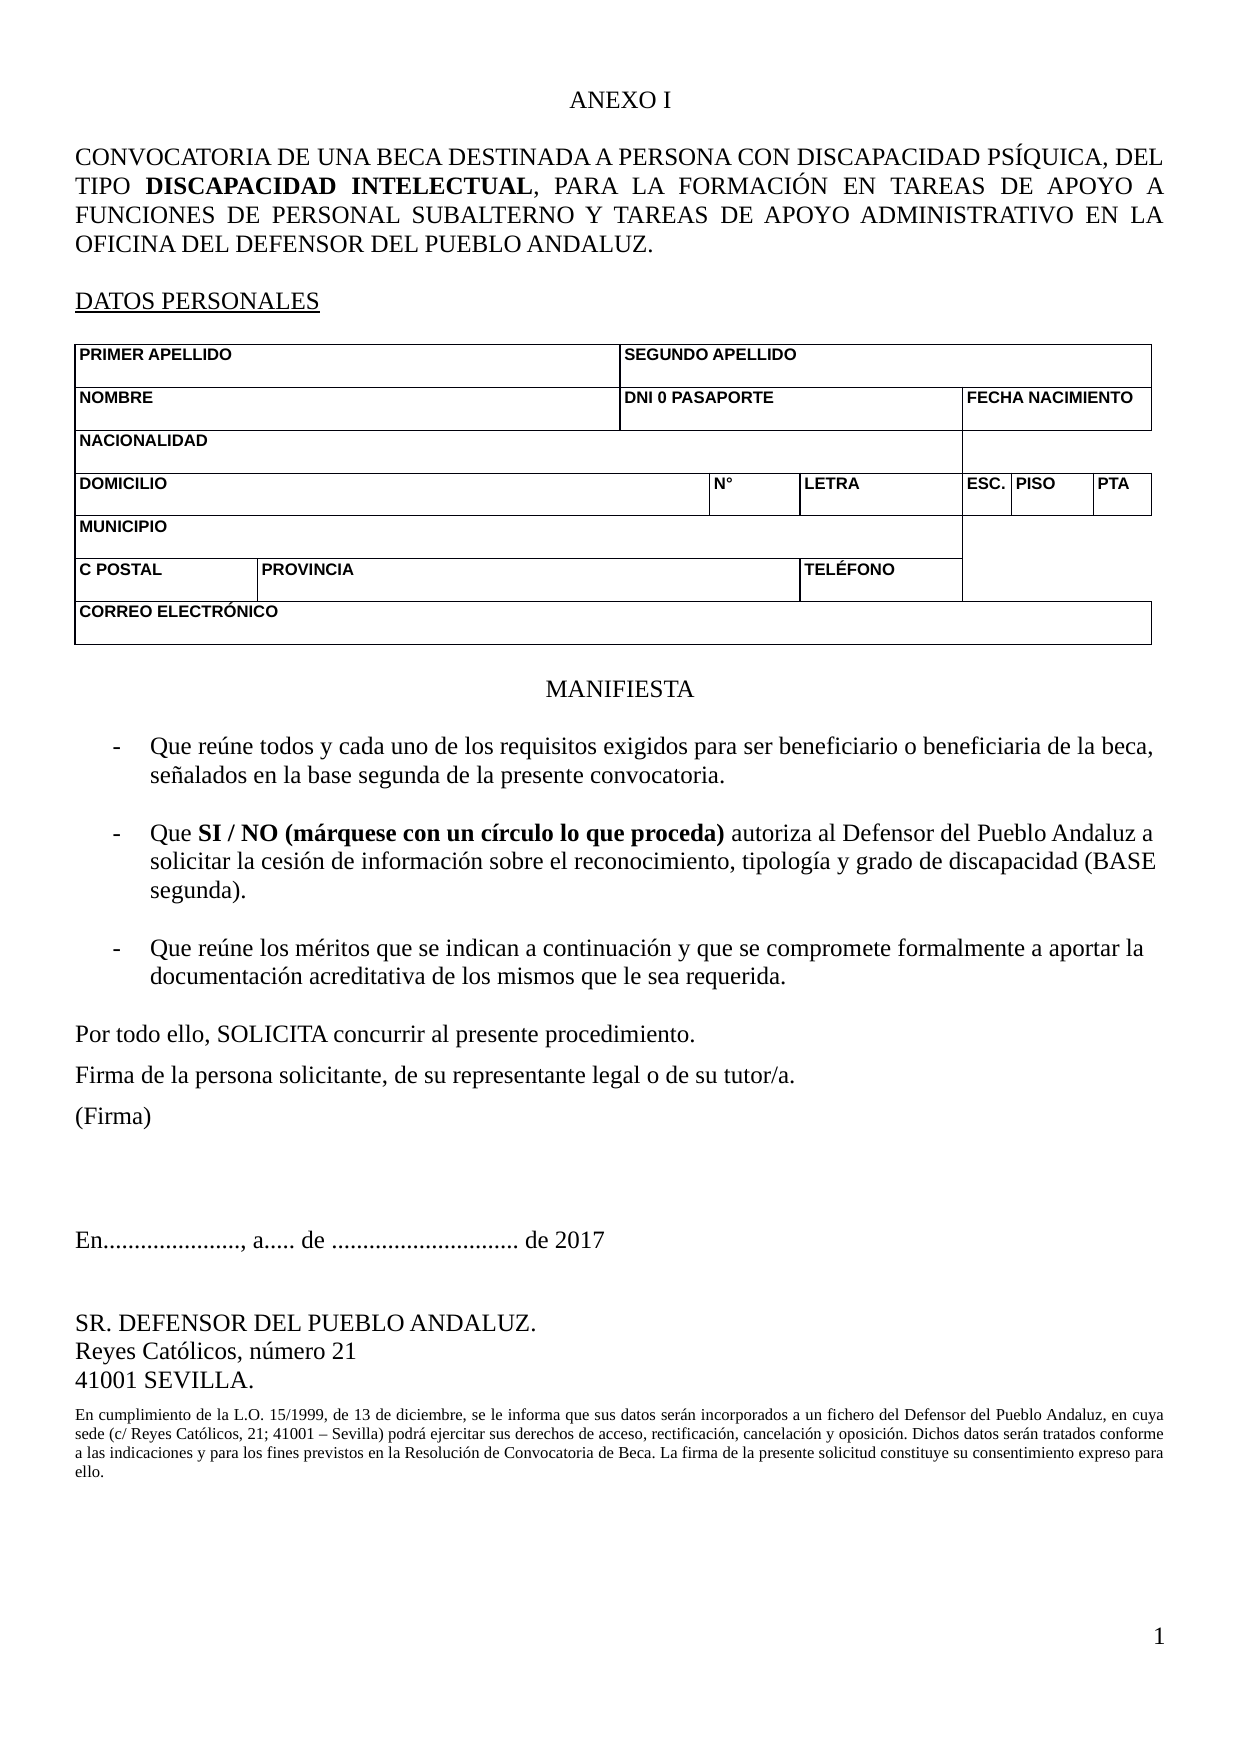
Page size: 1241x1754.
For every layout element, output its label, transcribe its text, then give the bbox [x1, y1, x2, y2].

text Firma de la persona solicitante, de su representante legal o de su tutor/a. [75, 1060, 1165, 1089]
table_cell NACIONALIDAD [76, 431, 962, 472]
text MANIFIESTA [75, 674, 1165, 703]
text DATOS PERSONALES [75, 286, 1165, 315]
table_cell ESC. [963, 474, 1011, 515]
table_cell N° [710, 474, 799, 515]
table_cell DNI 0 PASAPORTE [621, 388, 962, 429]
list Que reúne todos y cada uno de los requisitos exigidos para ser beneficiario o beneficiaria de la beca, señalados en la base segunda de la presente convocatoria. [112, 731, 1165, 789]
table_cell PTA [1094, 474, 1151, 515]
table_cell PISO [1012, 474, 1093, 515]
text SR. DEFENSOR DEL PUEBLO ANDALUZ. [75, 1308, 1165, 1336]
table_cell [963, 516, 1151, 558]
list Que reúne los méritos que se indican a continuación y que se compromete formalmente a aportar la documentación acreditativa de los mismos que le sea requerida. [112, 933, 1165, 990]
text En cumplimiento de la L.O. 15/1999, de 13 de diciembre, se le informa que sus datos serán incorporados a un fichero del Defensor del Pueblo Andaluz, en cuya sede (c/ Reyes Católicos, 21; 41001 – Sevilla) podrá ejercitar sus derechos de acceso, rectificación, cancelación y oposición. Dichos datos serán tratados conforme a las indicaciones y para los fines previstos en la Resolución de Convocatoria de Beca. La firma de la presente solicitud constituye su consentimiento expreso para ello. [75, 1404, 1165, 1481]
table_cell FECHA NACIMIENTO [963, 388, 1151, 429]
text 41001 SEVILLA. [75, 1365, 1165, 1394]
table_cell LETRA [801, 474, 962, 515]
table_cell [963, 558, 1151, 601]
table_header PRIMER APELLIDO [76, 345, 619, 387]
table_cell PROVINCIA [258, 559, 799, 601]
table_cell NOMBRE [76, 388, 619, 429]
text (Firma) [75, 1101, 1165, 1130]
table_cell C POSTAL [76, 559, 257, 601]
text Reyes Católicos, número 21 [75, 1336, 1165, 1365]
table_cell CORREO ELECTRÓNICO [76, 602, 1151, 644]
text Por todo ello, SOLICITA concurrir al presente procedimiento. [75, 1019, 1165, 1048]
text CONVOCATORIA DE UNA BECA DESTINADA A PERSONA CON DISCAPACIDAD PSÍQUICA, DEL TIPO DISCAPACIDAD INTELECTUAL, PARA LA FORMACIÓN EN TAREAS DE APOYO A FUNCIONES DE PERSONAL SUBALTERNO Y TAREAS DE APOYO ADMINISTRATIVO EN LA OFICINA DEL DEFENSOR DEL PUEBLO ANDALUZ. [75, 142, 1165, 257]
table_header [963, 345, 1151, 387]
table_cell [963, 431, 1151, 472]
text ANEXO I [75, 85, 1165, 114]
table_header SEGUNDO APELLIDO [621, 345, 962, 387]
table_cell DOMICILIO [76, 474, 709, 515]
text En......................, a..... de .............................. de 2017 [75, 1225, 1165, 1254]
table_cell TELÉFONO [801, 559, 962, 601]
table_cell MUNICIPIO [76, 516, 962, 558]
list Que SI / NO (márquese con un círculo lo que proceda) autoriza al Defensor del Pueblo Andaluz a solicitar la cesión de información sobre el reconocimiento, tipología y grado de discapacidad (BASE segunda). [112, 818, 1165, 904]
